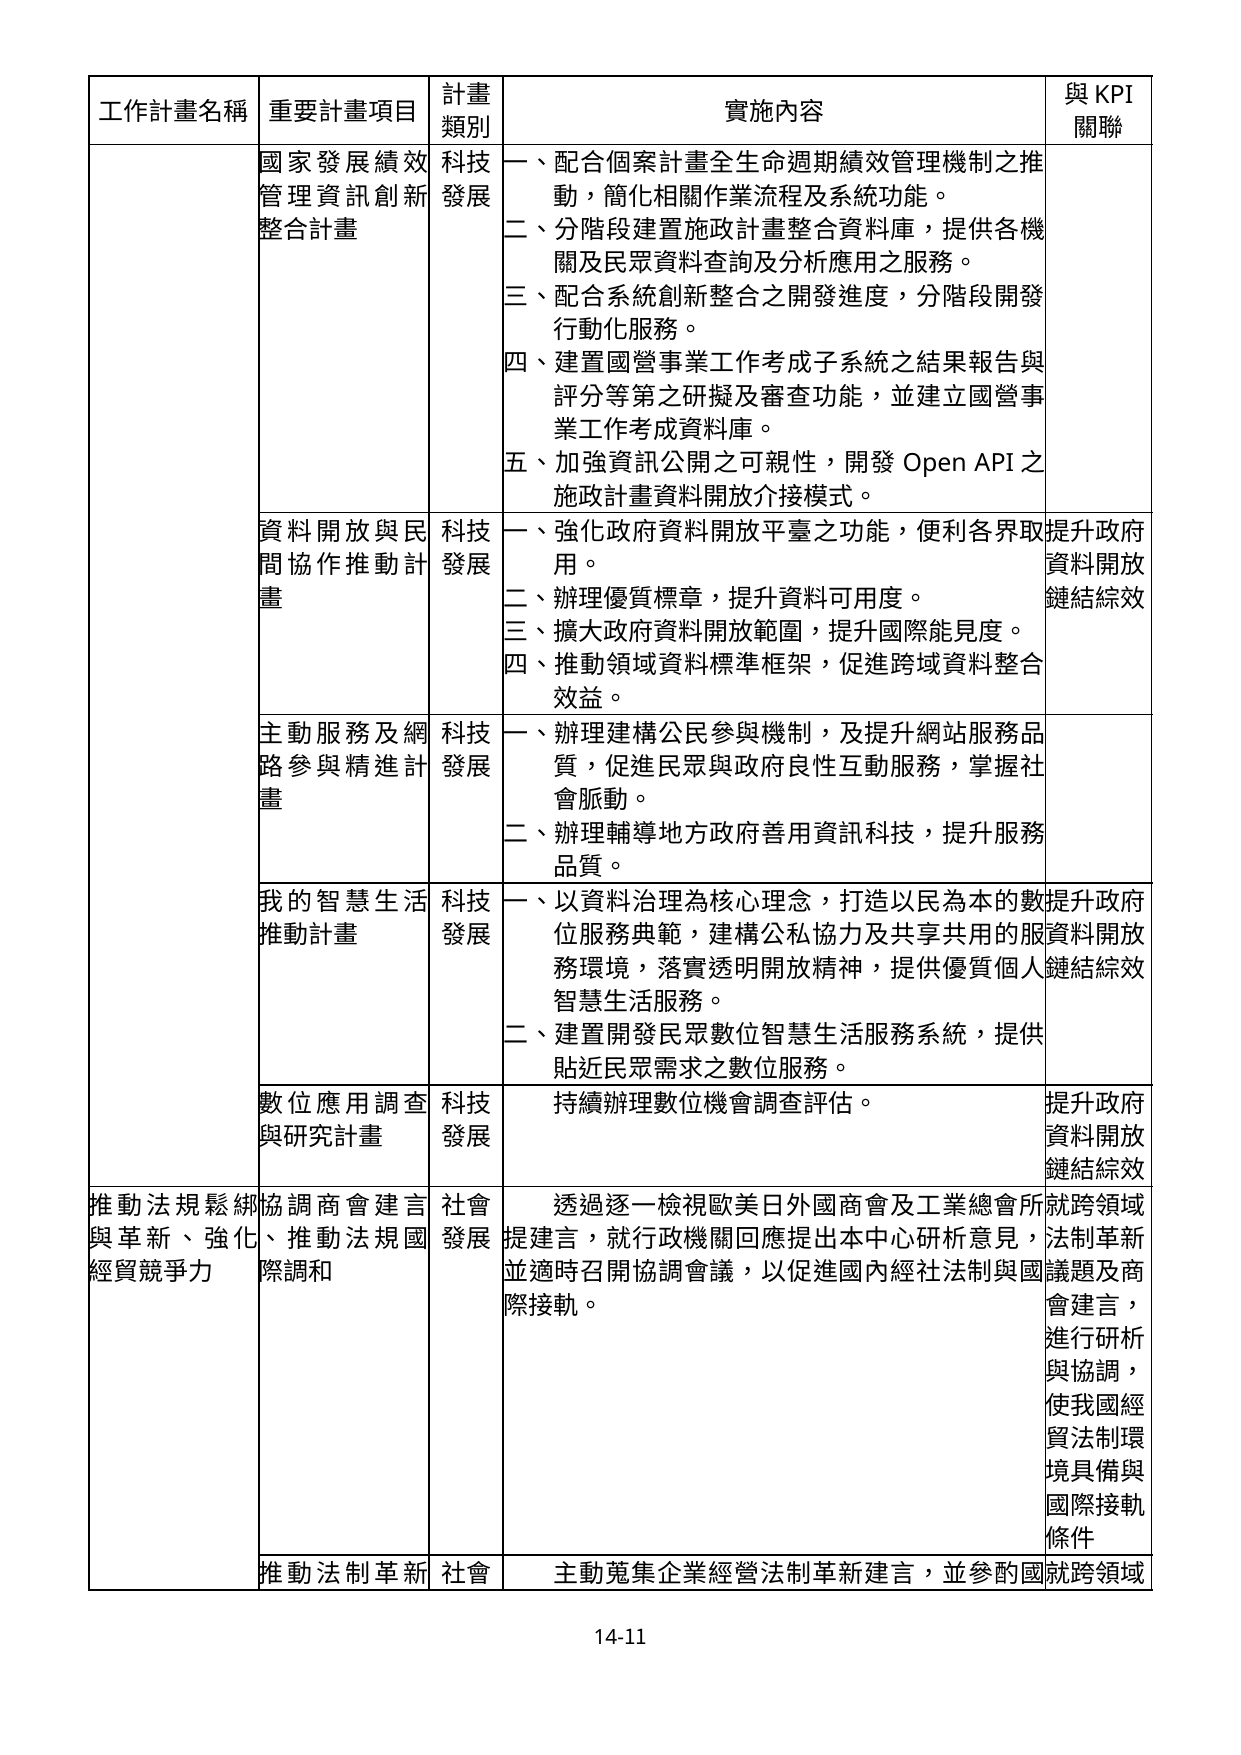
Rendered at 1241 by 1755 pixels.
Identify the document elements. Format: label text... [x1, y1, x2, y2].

table_cell 科技發展 [430, 145, 502, 512]
table_cell 數位應用調查與研究計畫 [260, 1086, 428, 1186]
table_cell 就跨領域法制革新議題及商會建言，進行研析與協調，使我國經貿法制環境具備與國際接軌條件 [1046, 1187, 1151, 1554]
table_cell 提升政府資料開放鏈結綜效 [1046, 513, 1151, 714]
table_cell 社會 [430, 1556, 502, 1589]
table_cell 資料開放與民間協作推動計畫 [260, 513, 428, 714]
table_cell 主動蒐集企業經營法制革新建言，並參酌國際機構發布之競爭力報告，協調跨部會檢討公司治理、外人投資、企業擔保融資等相關法制，簡化開辦企業、申請建築許可、跨境貿易等程序，提升經商容易度及政府行政效能，以提升臺灣經貿競爭力。 [504, 1556, 1045, 1589]
table_header 重要計畫項目 [260, 77, 428, 143]
table_cell 主動服務及網路參與精進計畫 [260, 715, 428, 882]
table_cell 就跨領域法制革新議題及商會建言，進行研析與協調，使我國經貿法制環境具備與國際接軌條件 [1046, 1556, 1151, 1589]
table_cell 國家發展績效管理資訊創新整合計畫 [260, 145, 428, 512]
table_cell 提升政府資料開放鏈結綜效 [1046, 884, 1151, 1084]
table_cell 科技發展 [430, 1086, 502, 1186]
table_cell [1046, 715, 1151, 882]
table_cell 我的智慧生活推動計畫 [260, 884, 428, 1084]
table_cell [1046, 145, 1151, 512]
table_header 與KPI 關聯 [1046, 77, 1151, 143]
table_cell 透過逐一檢視歐美日外國商會及工業總會所提建言，就行政機關回應提出本中心研析意見，並適時召開協調會議，以促進國內經社法制與國際接軌。 [504, 1187, 1045, 1554]
table_cell 社會發展 [430, 1187, 502, 1554]
table_cell 協調商會建言、推動法規國際調和 [260, 1187, 428, 1554]
table_cell 一、以資料治理為核心理念，打造以民為本的數位服務典範，建構公私協力及共享共用的服務環境，落實透明開放精神，提供優質個人智慧生活服務。 二、建置開發民眾數位智慧生活服務系統，提供貼近民眾需求之數位服務。 [504, 884, 1045, 1084]
table_cell 持續辦理數位機會調查評估。 [504, 1086, 1045, 1186]
table_cell 推動法制革新 [260, 1556, 428, 1589]
table_cell 科技發展 [430, 884, 502, 1084]
table_cell 一、辦理建構公民參與機制，及提升網站服務品質，促進民眾與政府良性互動服務，掌握社會脈動。 二、辦理輔導地方政府善用資訊科技，提升服務品質。 [504, 715, 1045, 882]
table_cell 一、配合個案計畫全生命週期績效管理機制之推動，簡化相關作業流程及系統功能。 二、分階段建置施政計畫整合資料庫，提供各機關及民眾資料查詢及分析應用之服務。 三、配合系統創新整合之開發進度，分階段開發行動化服務。 四、建置國營事業工作考成子系統之結果報告與評分等第之研擬及審查功能，並建立國營事業工作考成資料庫。 五、加強資訊公開之可親性，開發Open API之施政計畫資料開放介接模式。 [504, 145, 1045, 512]
table_cell [90, 145, 258, 1186]
table_cell 科技發展 [430, 513, 502, 714]
table_header 工作計畫名稱 [90, 77, 258, 143]
table_header 實施內容 [504, 77, 1045, 143]
table_header 計畫類別 [430, 77, 502, 143]
table_cell 科技發展 [430, 715, 502, 882]
table_cell 一、強化政府資料開放平臺之功能，便利各界取用。 二、辦理優質標章，提升資料可用度。 三、擴大政府資料開放範圍，提升國際能見度。 四、推動領域資料標準框架，促進跨域資料整合效益。 [504, 513, 1045, 714]
table_cell 提升政府資料開放鏈結綜效 [1046, 1086, 1151, 1186]
table_cell 推動法規鬆綁與革新、強化經貿競爭力 [90, 1187, 258, 1589]
